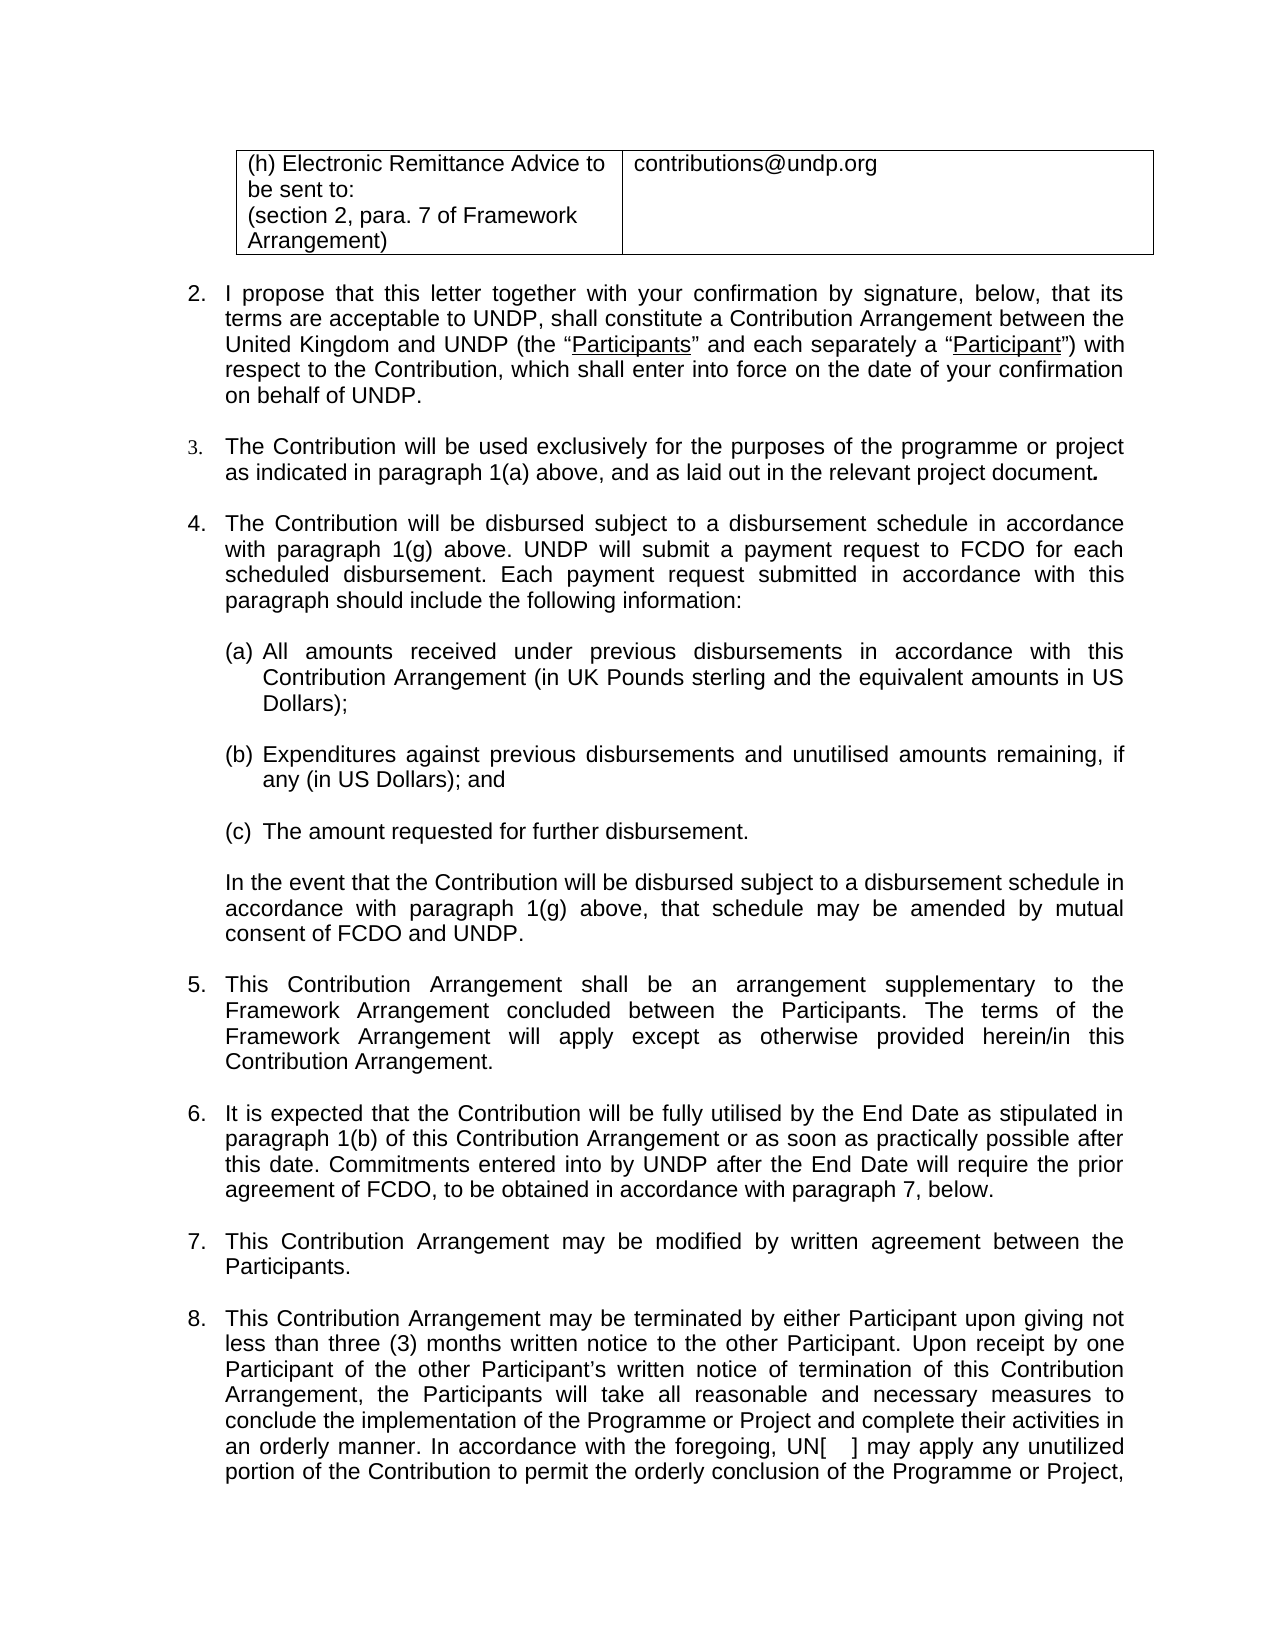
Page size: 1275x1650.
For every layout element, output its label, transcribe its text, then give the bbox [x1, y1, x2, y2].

list Expenditures against previous disbursements and unutilised amounts remaining, if any (in US Dollars); and [225, 741, 1125, 793]
table_cell (h) Electronic Remittance Advice to be sent to: (section 2, para. 7 of Framework Arrangement) [237, 151, 622, 253]
list This Contribution Arrangement may be modified by written agreement between the Participants. [187, 1228, 1125, 1279]
list The amount requested for further disbursement. [225, 818, 1125, 844]
list This Contribution Arrangement shall be an arrangement supplementary to the Framework Arrangement concluded between the Participants. The terms of the Framework Arrangement will apply except as otherwise provided herein/in this Contribution Arrangement. [187, 972, 1125, 1074]
list All amounts received under previous disbursements in accordance with this Contribution Arrangement (in UK Pounds sterling and the equivalent amounts in US Dollars); [225, 639, 1125, 716]
text In the event that the Contribution will be disbursed subject to a disbursement schedule in accordance with paragraph 1(g) above, that schedule may be amended by mutual consent of FCDO and UNDP. [225, 869, 1125, 946]
list This Contribution Arrangement may be terminated by either Participant upon giving not less than three (3) months written notice to the other Participant. Upon receipt by one Participant of the other Participant’s written notice of termination of this Contribution Arrangement, the Participants will take all reasonable and necessary measures to conclude the implementation of the Programme or Project and complete their activities in an orderly manner. In accordance with the foregoing, UN[ ] may apply any unutilized portion of the Contribution to permit the orderly conclusion of the Programme or Project, [187, 1305, 1125, 1484]
table_cell contributions@undp.org [623, 151, 1153, 253]
list The Contribution will be used exclusively for the purposes of the programme or project as indicated in paragraph 1(a) above, and as laid out in the relevant project document. [187, 434, 1125, 485]
list It is expected that the Contribution will be fully utilised by the End Date as stipulated in paragraph 1(b) of this Contribution Arrangement or as soon as practically possible after this date. Commitments entered into by UNDP after the End Date will require the prior agreement of FCDO, to be obtained in accordance with paragraph 7, below. [187, 1100, 1125, 1203]
list The Contribution will be disbursed subject to a disbursement schedule in accordance with paragraph 1(g) above. UNDP will submit a payment request to FCDO for each scheduled disbursement. Each payment request submitted in accordance with this paragraph should include the following information: [187, 511, 1125, 613]
list I propose that this letter together with your confirmation by signature, below, that its terms are acceptable to UNDP, shall constitute a Contribution Arrangement between the United Kingdom and UNDP (the “Participants” and each separately a “Participant”) with respect to the Contribution, which shall enter into force on the date of your confirmation on behalf of UNDP. [187, 280, 1125, 408]
